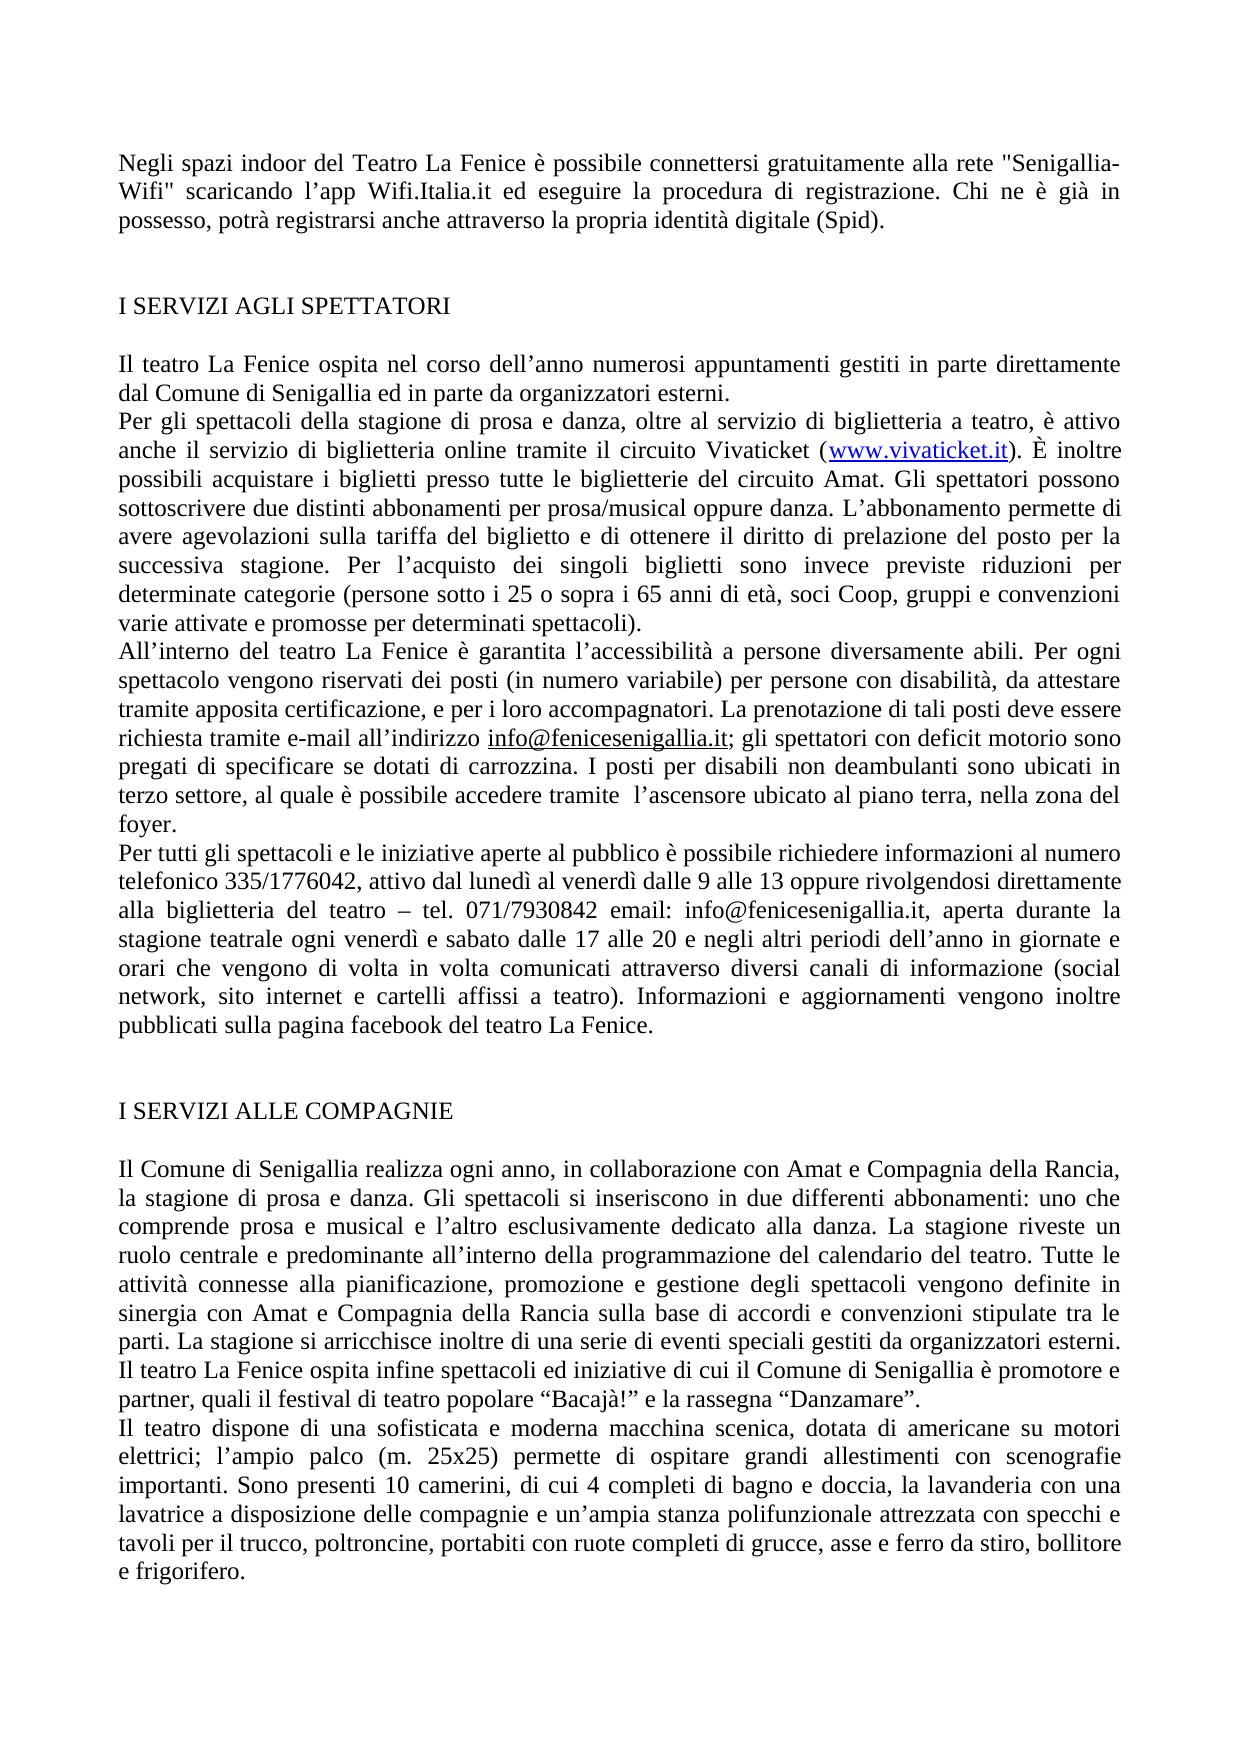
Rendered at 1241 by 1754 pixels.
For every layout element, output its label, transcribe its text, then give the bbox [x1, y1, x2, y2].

text Il teatro dispone di una sofisticata e moderna macchina scenica, dotata di americane su motori elettrici; l’ampio palco (m. 25x25) permette di ospitare grandi allestimenti con scenografie importanti. Sono presenti 10 camerini, di cui 4 completi di bagno e doccia, la lavanderia con una lavatrice a disposizione delle compagnie e un’ampia stanza polifunzionale attrezzata con specchi e tavoli per il trucco, poltroncine, portabiti con ruote completi di grucce, asse e ferro da stiro, bollitore e frigorifero. [118, 1413, 1122, 1585]
text Per tutti gli spettacoli e le iniziative aperte al pubblico è possibile richiedere informazioni al numero telefonico 335/1776042, attivo dal lunedì al venerdì dalle 9 alle 13 oppure rivolgendosi direttamente alla biglietteria del teatro – tel. 071/7930842 email: info@fenicesenigallia.it, aperta durante la stagione teatrale ogni venerdì e sabato dalle 17 alle 20 e negli altri periodi dell’anno in giornate e orari che vengono di volta in volta comunicati attraverso diversi canali di informazione (social network, sito internet e cartelli affissi a teatro). Informazioni e aggiornamenti vengono inoltre pubblicati sulla pagina facebook del teatro La Fenice. [118, 838, 1122, 1039]
text All’interno del teatro La Fenice è garantita l’accessibilità a persone diversamente abili. Per ogni spettacolo vengono riservati dei posti (in numero variabile) per persone con disabilità, da attestare tramite apposita certificazione, e per i loro accompagnatori. La prenotazione di tali posti deve essere richiesta tramite e-mail all’indirizzo info@fenicesenigallia.it; gli spettatori con deficit motorio sono pregati di specificare se dotati di carrozzina. I posti per disabili non deambulanti sono ubicati in terzo settore, al quale è possibile accedere tramite l’ascensore ubicato al piano terra, nella zona del foyer. [118, 636, 1122, 838]
text Negli spazi indoor del Teatro La Fenice è possibile connettersi gratuitamente alla rete "Senigallia-Wifi" scaricando l’app Wifi.Italia.it ed eseguire la procedura di registrazione. Chi ne è già in possesso, potrà registrarsi anche attraverso la propria identità digitale (Spid). [118, 148, 1122, 234]
text Il Comune di Senigallia realizza ogni anno, in collaborazione con Amat e Compagnia della Rancia, la stagione di prosa e danza. Gli spettacoli si inseriscono in due differenti abbonamenti: uno che comprende prosa e musical e l’altro esclusivamente dedicato alla danza. La stagione riveste un ruolo centrale e predominante all’interno della programmazione del calendario del teatro. Tutte le attività connesse alla pianificazione, promozione e gestione degli spettacoli vengono definite in sinergia con Amat e Compagnia della Rancia sulla base di accordi e convenzioni stipulate tra le parti. La stagione si arricchisce inoltre di una serie di eventi speciali gestiti da organizzatori esterni. Il teatro La Fenice ospita infine spettacoli ed iniziative di cui il Comune di Senigallia è promotore e partner, quali il festival di teatro popolare “Bacajà!” e la rassegna “Danzamare”. [118, 1154, 1122, 1413]
text I SERVIZI AGLI SPETTATORI [118, 234, 1122, 320]
text I SERVIZI ALLE COMPAGNIE [118, 1039, 1122, 1125]
text Il teatro La Fenice ospita nel corso dell’anno numerosi appuntamenti gestiti in parte direttamente dal Comune di Senigallia ed in parte da organizzatori esterni. [118, 349, 1122, 406]
text Per gli spettacoli della stagione di prosa e danza, oltre al servizio di biglietteria a teatro, è attivo anche il servizio di biglietteria online tramite il circuito Vivaticket (www.vivaticket.it). È inoltre possibili acquistare i biglietti presso tutte le biglietterie del circuito Amat. Gli spettatori possono sottoscrivere due distinti abbonamenti per prosa/musical oppure danza. L’abbonamento permette di avere agevolazioni sulla tariffa del biglietto e di ottenere il diritto di prelazione del posto per la successiva stagione. Per l’acquisto dei singoli biglietti sono invece previste riduzioni per determinate categorie (persone sotto i 25 o sopra i 65 anni di età, soci Coop, gruppi e convenzioni varie attivate e promosse per determinati spettacoli). [118, 406, 1122, 636]
